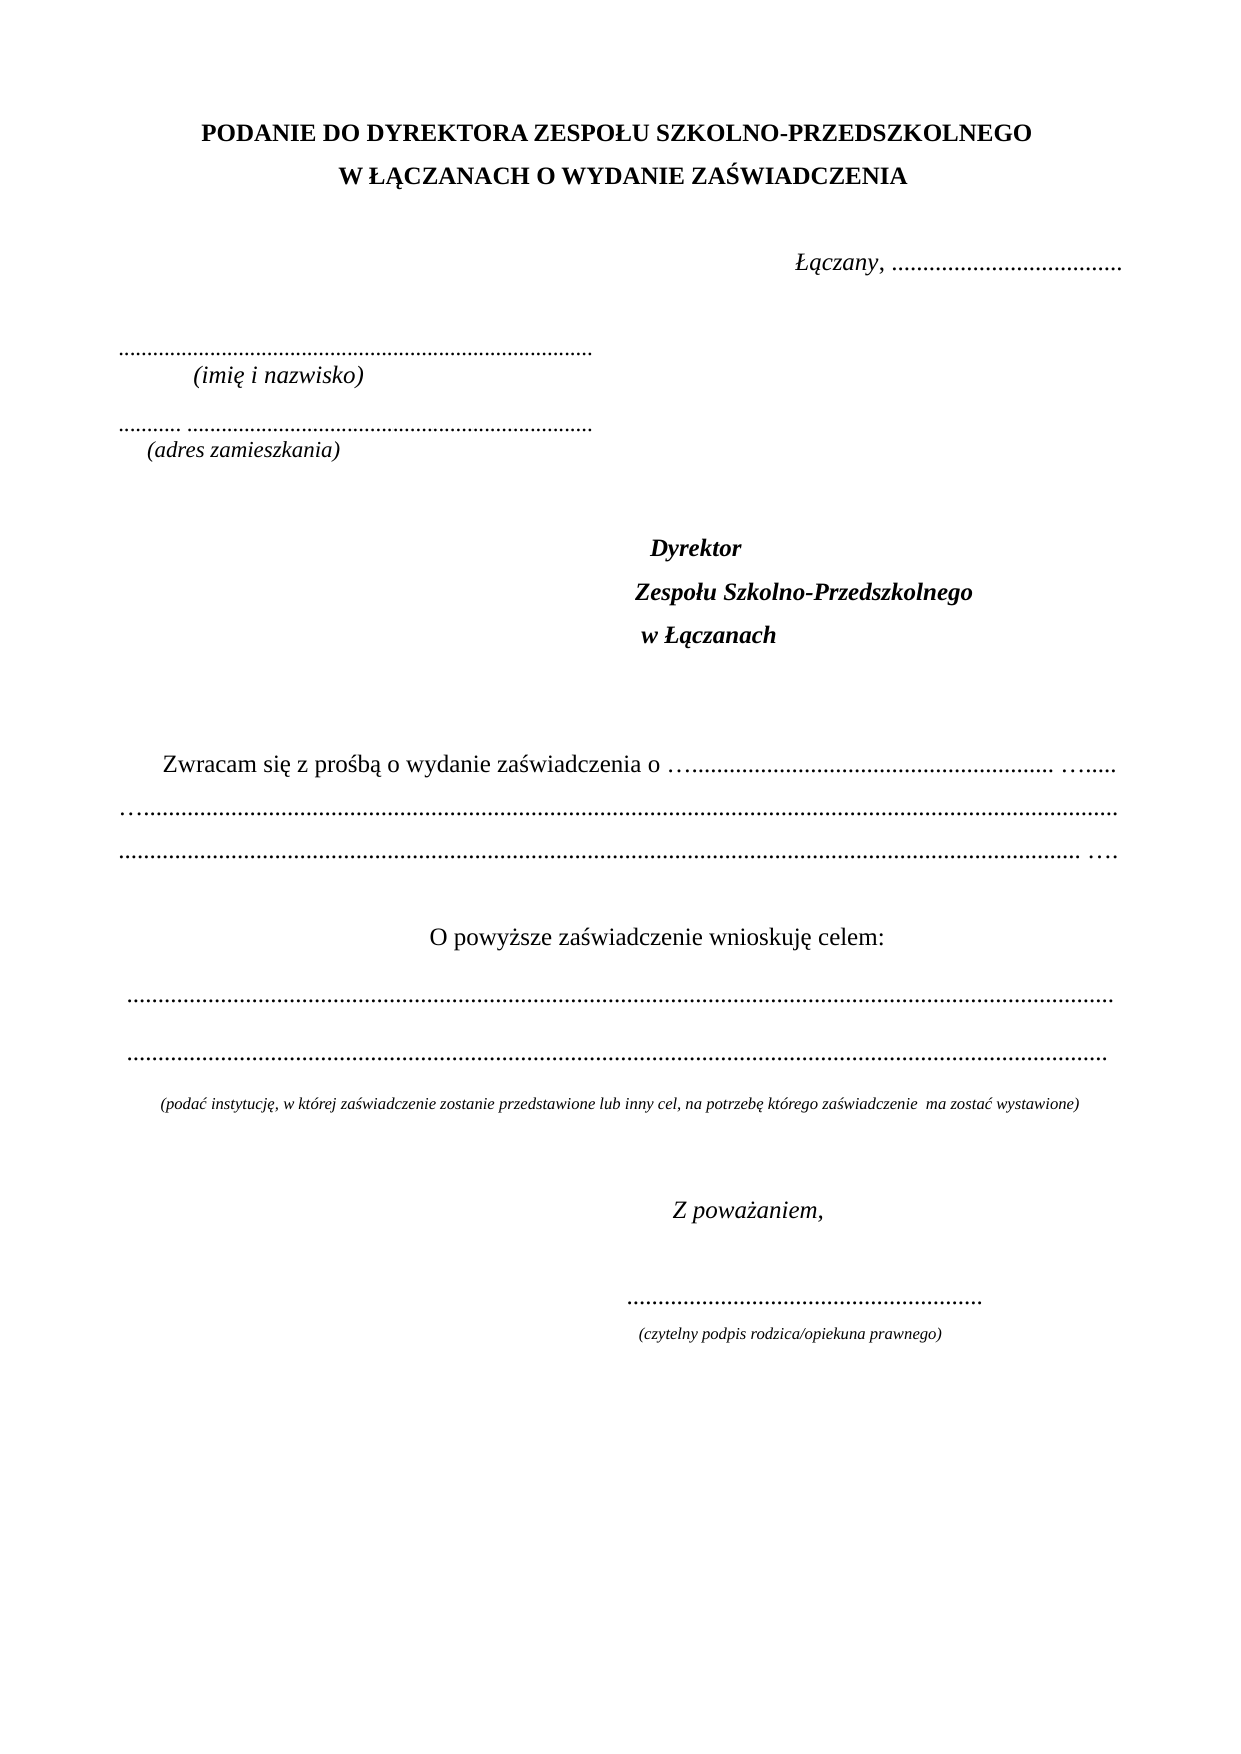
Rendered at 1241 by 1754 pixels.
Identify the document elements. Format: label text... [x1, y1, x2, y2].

list (imię i nazwisko) [193, 360, 1122, 389]
text Dyrektor Zespołu Szkolno-Przedszkolnego w Łączanach [635, 533, 1122, 648]
text (adres zamieszkania) [118, 436, 1122, 462]
text ................................................................................... [118, 334, 1122, 360]
text O powyższe zaświadczenie wnioskuję celem: [118, 922, 1122, 950]
text Łączany, ..................................... [118, 247, 1122, 276]
text .............................................................................................................................................................. [118, 979, 1122, 1008]
text ........... ....................................................................... [118, 410, 1122, 436]
text (czytelny podpis rodzica/opiekuna prawnego) [118, 1324, 1122, 1343]
text Z poważaniem, [118, 1195, 1122, 1223]
text ............................................................................................................................................................. (podać instytucję, w której zaświadczenie zostanie przedstawione lub inny cel, na potrzebę którego zaświadczenie ma zostać wystawione) [118, 1037, 1122, 1123]
text ......................................................... [118, 1281, 1122, 1310]
text Zwracam się z prośbą o wydanie zaświadczenia o ….......................................................... ….....…...................................................................................................................................................................................................................................................................................................................... …. [118, 749, 1122, 864]
text PODANIE DO DYREKTORA ZESPOŁU SZKOLNO-PRZEDSZKOLNEGO W ŁĄCZANACH O WYDANIE ZAŚWIADCZENIA [118, 118, 1122, 190]
